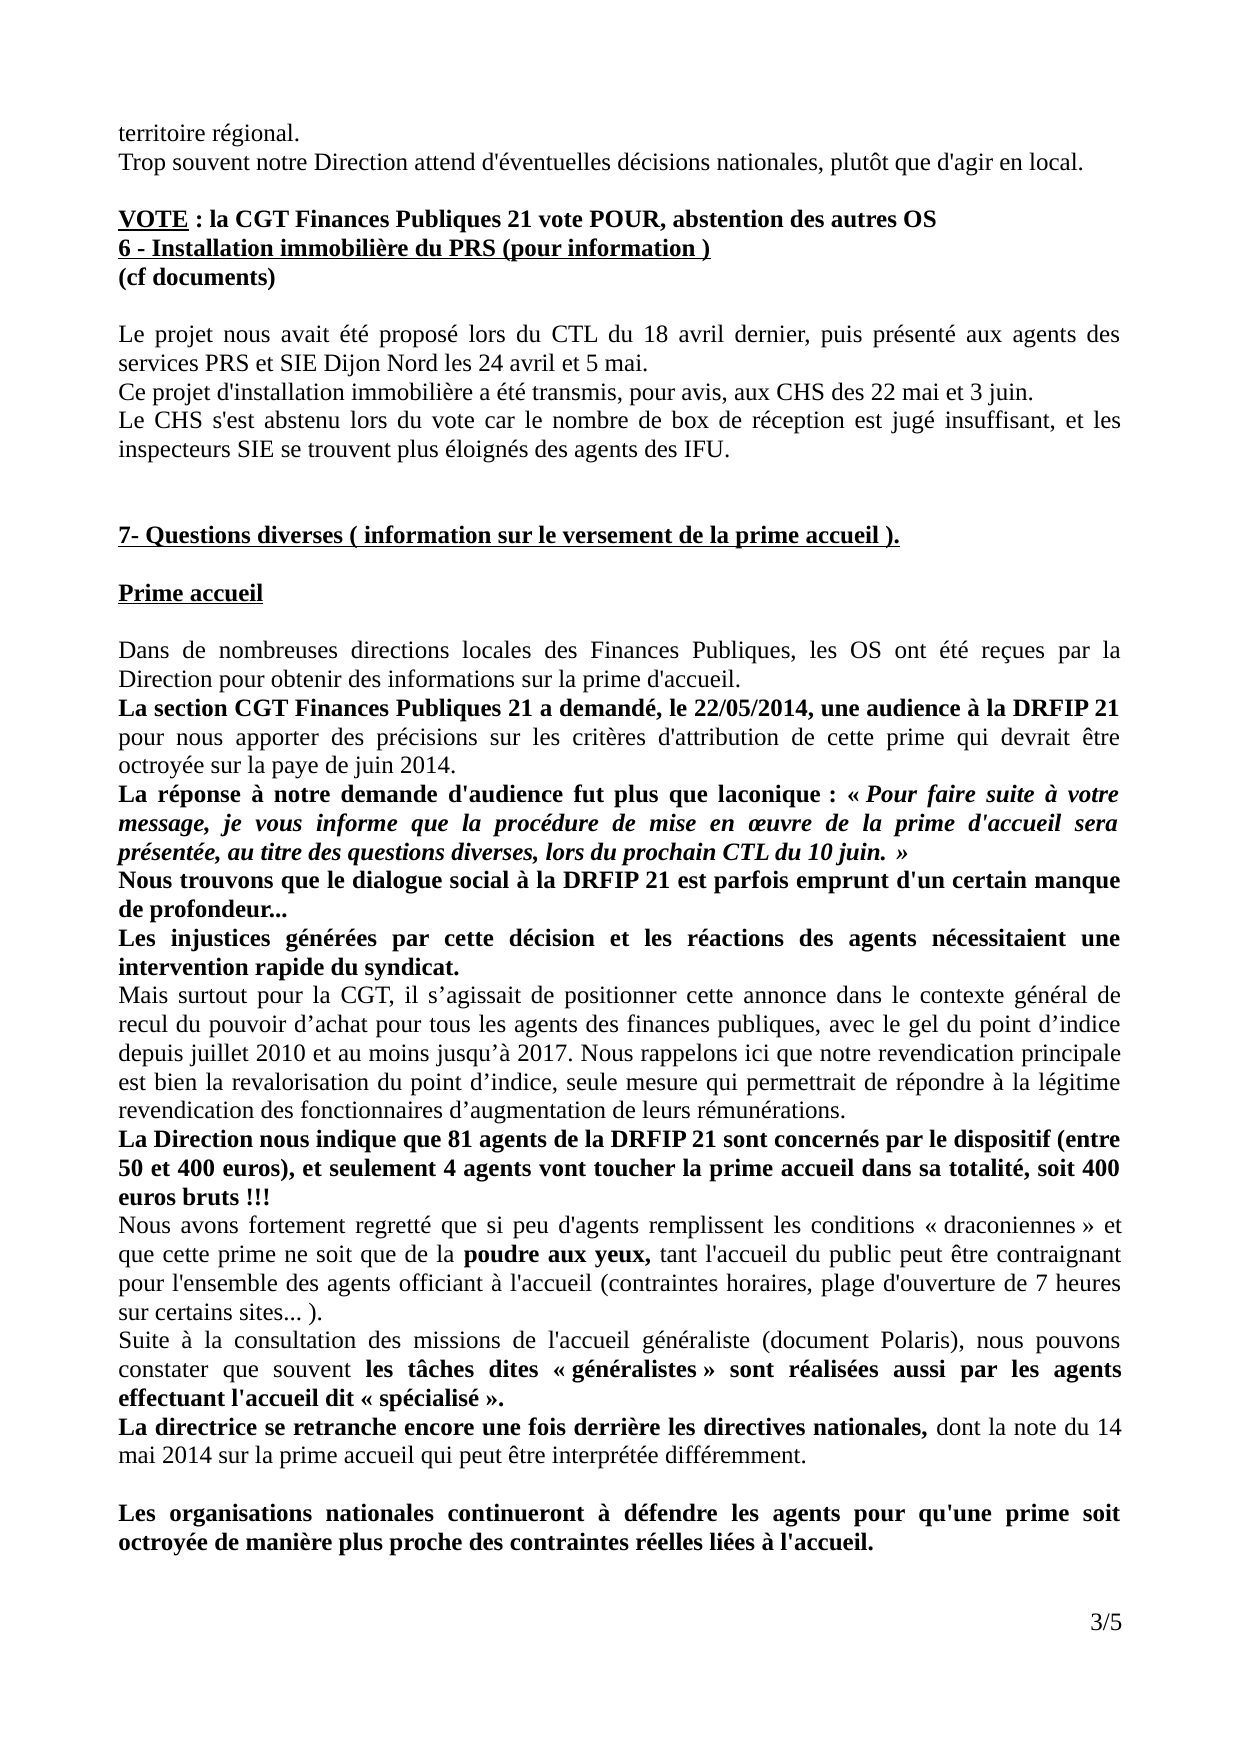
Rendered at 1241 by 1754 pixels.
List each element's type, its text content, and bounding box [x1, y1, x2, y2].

text Dans de nombreuses directions locales des Finances Publiques, les OS ont été reçues par la Direction pour obtenir des informations sur la prime d'accueil. [118, 636, 1122, 693]
text Prime accueil [118, 578, 1122, 607]
text territoire régional. [118, 118, 1122, 147]
text Le projet nous avait été proposé lors du CTL du 18 avril dernier, puis présenté aux agents des services PRS et SIE Dijon Nord les 24 avril et 5 mai. [118, 319, 1122, 377]
text 7- Questions diverses ( information sur le versement de la prime accueil ). [118, 521, 1122, 549]
text La directrice se retranche encore une fois derrière les directives nationales, dont la note du 14 mai 2014 sur la prime accueil qui peut être interprétée différemment. [118, 1412, 1122, 1469]
text La section CGT Finances Publiques 21 a demandé, le 22/05/2014, une audience à la DRFIP 21 pour nous apporter des précisions sur les critères d'attribution de cette prime qui devrait être octroyée sur la paye de juin 2014. [118, 693, 1122, 779]
text Mais surtout pour la CGT, il s’agissait de positionner cette annonce dans le contexte général de recul du pouvoir d’achat pour tous les agents des finances publiques, avec le gel du point d’indice depuis juillet 2010 et au moins jusqu’à 2017. Nous rappelons ici que notre revendication principale est bien la revalorisation du point d’indice, seule mesure qui permettrait de répondre à la légitime revendication des fonctionnaires d’augmentation de leurs rémunérations. [118, 981, 1122, 1124]
text Les injustices générées par cette décision et les réactions des agents nécessitaient une intervention rapide du syndicat. [118, 923, 1122, 981]
text (cf documents) [118, 262, 1122, 291]
text Trop souvent notre Direction attend d'éventuelles décisions nationales, plutôt que d'agir en local. [118, 147, 1122, 176]
text Nous avons fortement regretté que si peu d'agents remplissent les conditions « draconiennes » et que cette prime ne soit que de la poudre aux yeux, tant l'accueil du public peut être contraignant pour l'ensemble des agents officiant à l'accueil (contraintes horaires, plage d'ouverture de 7 heures sur certains sites... ). [118, 1211, 1122, 1326]
text Les organisations nationales continueront à défendre les agents pour qu'une prime soit octroyée de manière plus proche des contraintes réelles liées à l'accueil. [118, 1498, 1122, 1556]
text La Direction nous indique que 81 agents de la DRFIP 21 sont concernés par le dispositif (entre 50 et 400 euros), et seulement 4 agents vont toucher la prime accueil dans sa totalité, soit 400 euros bruts !!! [118, 1124, 1122, 1211]
text Le CHS s'est abstenu lors du vote car le nombre de box de réception est jugé insuffisant, et les inspecteurs SIE se trouvent plus éloignés des agents des IFU. [118, 406, 1122, 463]
text Suite à la consultation des missions de l'accueil généraliste (document Polaris), nous pouvons constater que souvent les tâches dites « généralistes » sont réalisées aussi par les agents effectuant l'accueil dit « spécialisé ». [118, 1326, 1122, 1412]
text La réponse à notre demande d'audience fut plus que laconique : « Pour faire suite à votre message, je vous informe que la procédure de mise en œuvre de la prime d'accueil sera présentée, au titre des questions diverses, lors du prochain CTL du 10 juin. » [118, 779, 1122, 866]
text Ce projet d'installation immobilière a été transmis, pour avis, aux CHS des 22 mai et 3 juin. [118, 377, 1122, 406]
text 6 - Installation immobilière du PRS (pour information ) [118, 233, 1122, 262]
text Nous trouvons que le dialogue social à la DRFIP 21 est parfois emprunt d'un certain manque de profondeur... [118, 866, 1122, 923]
text VOTE : la CGT Finances Publiques 21 vote POUR, abstention des autres OS [118, 204, 1122, 233]
